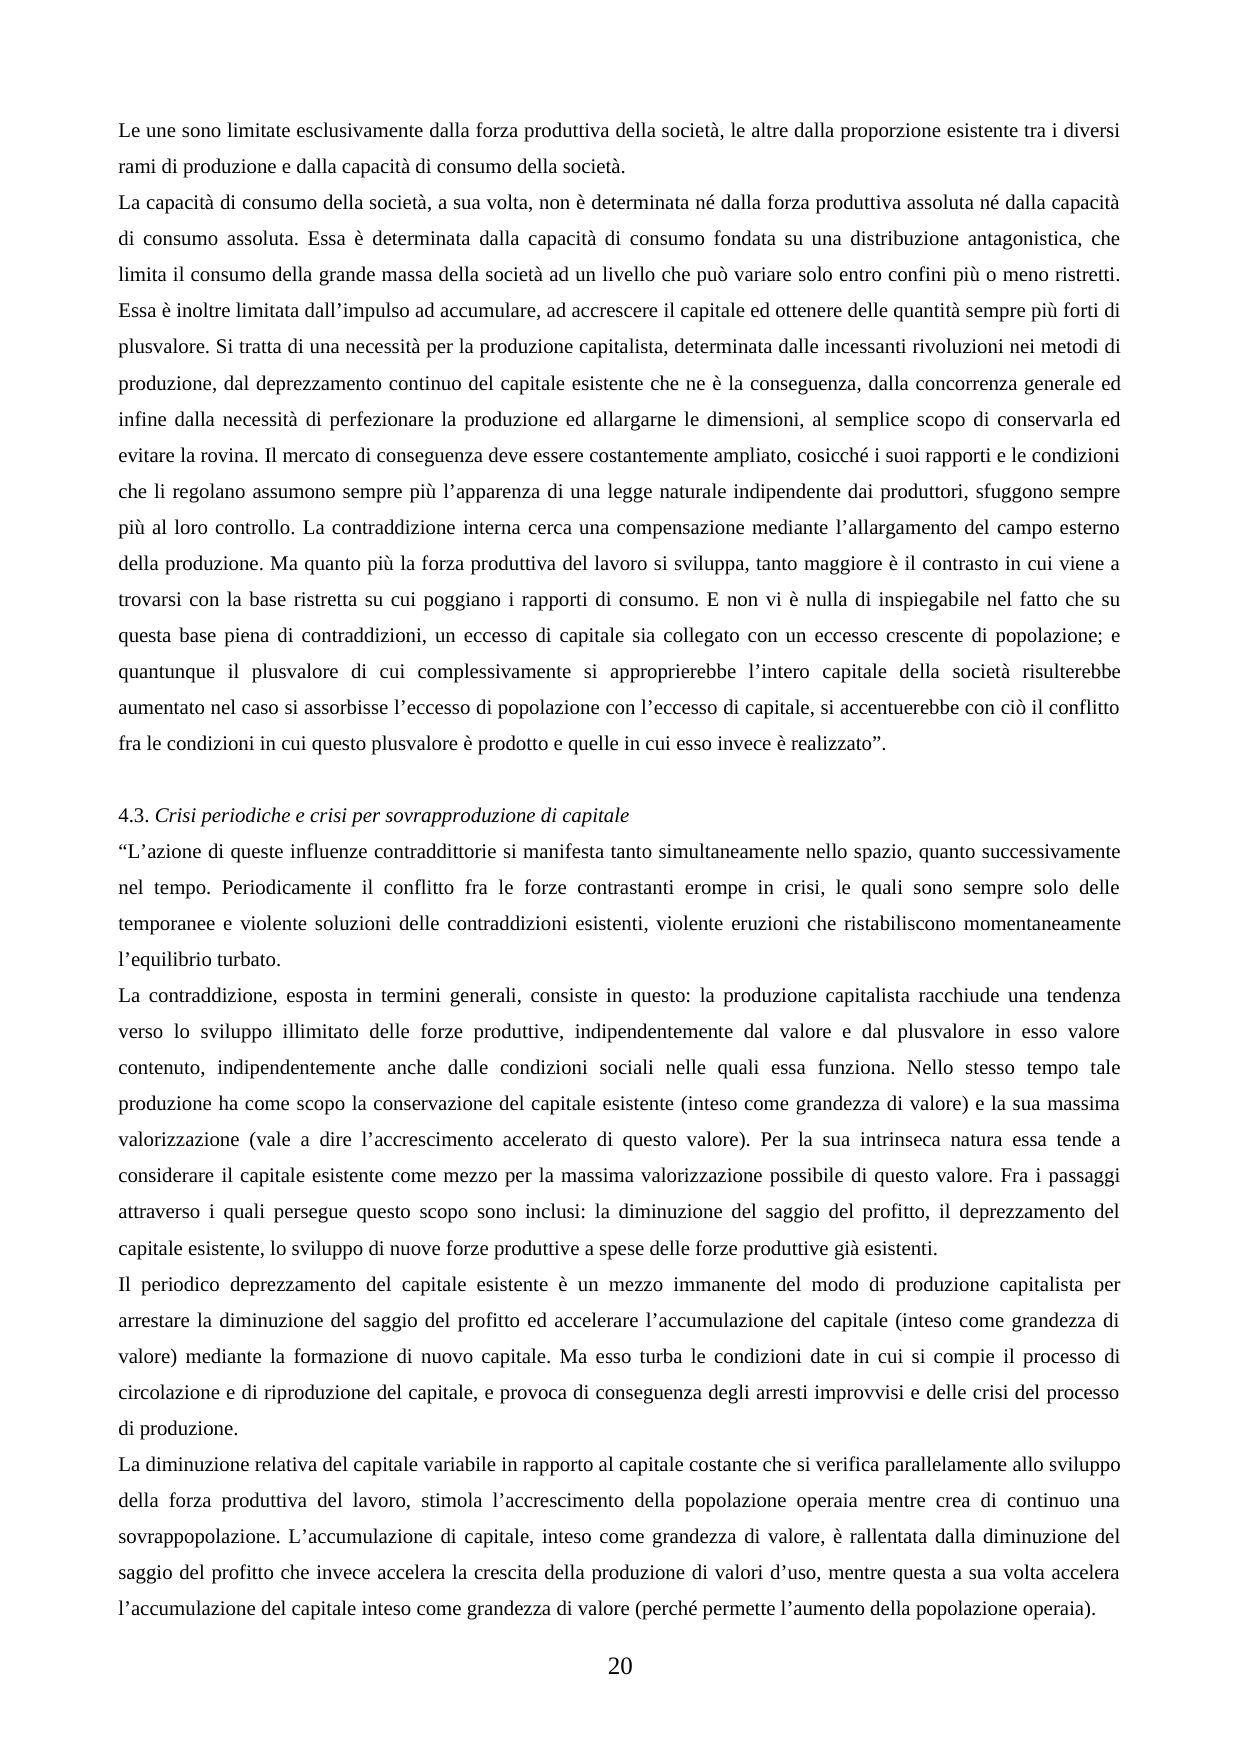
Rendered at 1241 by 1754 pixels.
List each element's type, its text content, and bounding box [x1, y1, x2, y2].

text La capacità di consumo della società, a sua volta, non è determinata né dalla forza produttiva assoluta né dalla capacità di consumo assoluta. Essa è determinata dalla capacità di consumo fondata su una distribuzione antagonistica, che limita il consumo della grande massa della società ad un livello che può variare solo entro confini più o meno ristretti. Essa è inoltre limitata dall’impulso ad accumulare, ad accrescere il capitale ed ottenere delle quantità sempre più forti di plusvalore. Si tratta di una necessità per la produzione capitalista, determinata dalle incessanti rivoluzioni nei metodi di produzione, dal deprezzamento continuo del capitale esistente che ne è la conseguenza, dalla concorrenza generale ed infine dalla necessità di perfezionare la produzione ed allargarne le dimensioni, al semplice scopo di conservarla ed evitare la rovina. Il mercato di conseguenza deve essere costantemente ampliato, cosicché i suoi rapporti e le condizioni che li regolano assumono sempre più l’apparenza di una legge naturale indipendente dai produttori, sfuggono sempre più al loro controllo. La contraddizione interna cerca una compensazione mediante l’allargamento del campo esterno della produzione. Ma quanto più la forza produttiva del lavoro si sviluppa, tanto maggiore è il contrasto in cui viene a trovarsi con la base ristretta su cui poggiano i rapporti di consumo. E non vi è nulla di inspiegabile nel fatto che su questa base piena di contraddizioni, un eccesso di capitale sia collegato con un eccesso crescente di popolazione; e quantunque il plusvalore di cui complessivamente si approprierebbe l’intero capitale della società risulterebbe aumentato nel caso si assorbisse l’eccesso di popolazione con l’eccesso di capitale, si accentuerebbe con ciò il conflitto fra le condizioni in cui questo plusvalore è prodotto e quelle in cui esso invece è realizzato”. [118, 190, 1122, 755]
text La diminuzione relativa del capitale variabile in rapporto al capitale costante che si verifica parallelamente allo sviluppo della forza produttiva del lavoro, stimola l’accrescimento della popolazione operaia mentre crea di continuo una sovrappopolazione. L’accumulazione di capitale, inteso come grandezza di valore, è rallentata dalla diminuzione del saggio del profitto che invece accelera la crescita della produzione di valori d’uso, mentre questa a sua volta accelera l’accumulazione del capitale inteso come grandezza di valore (perché permette l’aumento della popolazione operaia). [118, 1452, 1122, 1620]
text “L’azione di queste influenze contraddittorie si manifesta tanto simultaneamente nello spazio, quanto successivamente nel tempo. Periodicamente il conflitto fra le forze contrastanti erompe in crisi, le quali sono sempre solo delle temporanee e violente soluzioni delle contraddizioni esistenti, violente eruzioni che ristabiliscono momentaneamente l’equilibrio turbato. [118, 839, 1122, 971]
text La contraddizione, esposta in termini generali, consiste in questo: la produzione capitalista racchiude una tendenza verso lo sviluppo illimitato delle forze produttive, indipendentemente dal valore e dal plusvalore in esso valore contenuto, indipendentemente anche dalle condizioni sociali nelle quali essa funziona. Nello stesso tempo tale produzione ha come scopo la conservazione del capitale esistente (inteso come grandezza di valore) e la sua massima valorizzazione (vale a dire l’accrescimento accelerato di questo valore). Per la sua intrinseca natura essa tende a considerare il capitale esistente come mezzo per la massima valorizzazione possibile di questo valore. Fra i passaggi attraverso i quali persegue questo scopo sono inclusi: la diminuzione del saggio del profitto, il deprezzamento del capitale esistente, lo sviluppo di nuove forze produttive a spese delle forze produttive già esistenti. [118, 983, 1122, 1259]
text Il periodico deprezzamento del capitale esistente è un mezzo immanente del modo di produzione capitalista per arrestare la diminuzione del saggio del profitto ed accelerare l’accumulazione del capitale (inteso come grandezza di valore) mediante la formazione di nuovo capitale. Ma esso turba le condizioni date in cui si compie il processo di circolazione e di riproduzione del capitale, e provoca di conseguenza degli arresti improvvisi e delle crisi del processo di produzione. [118, 1271, 1122, 1440]
text 4.3. Crisi periodiche e crisi per sovrapproduzione di capitale [118, 803, 1122, 827]
text Le une sono limitate esclusivamente dalla forza produttiva della società, le altre dalla proporzione esistente tra i diversi rami di produzione e dalla capacità di consumo della società. [118, 118, 1122, 178]
